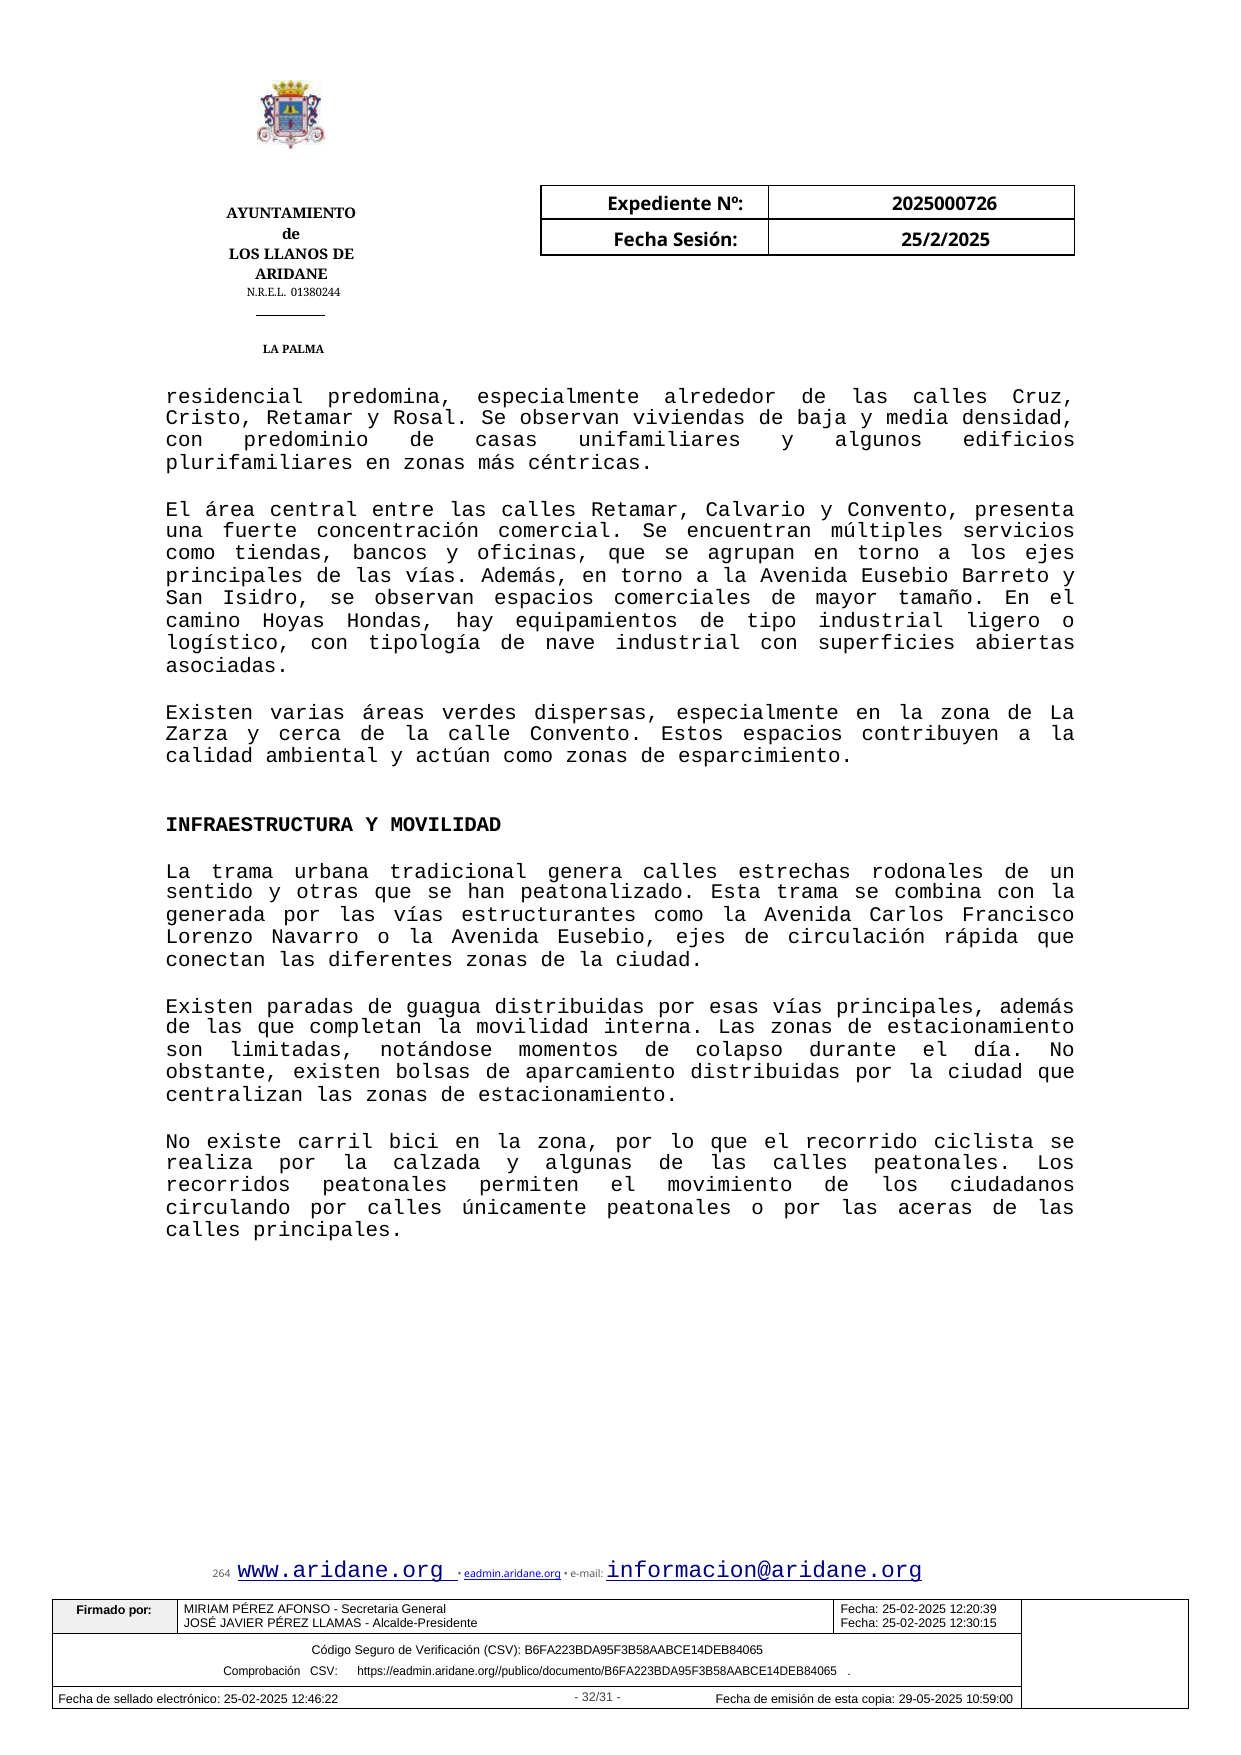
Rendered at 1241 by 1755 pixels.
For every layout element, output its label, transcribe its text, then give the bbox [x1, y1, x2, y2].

table_cell 25/2/2025 [769, 220, 1074, 254]
text Existen paradas de guagua distribuidas por esas vías principales, además de las que completan la movilidad interna. Las zonas de estacionamiento son limitadas, notándose momentos de colapso durante el día. No obstante, existen bolsas de aparcamiento distribuidas por la ciudad que centralizan las zonas de estacionamiento. [165, 995, 1075, 1108]
text LOS LLANOS DE ARIDANE [195, 244, 388, 284]
text La trama urbana tradicional genera calles estrechas rodonales de un sentido y otras que se han peatonalizado. Esta trama se combina con la generada por las vías estructurantes como la Avenida Carlos Francisco Lorenzo Navarro o la Avenida Eusebio, ejes de circulación rápida que conectan las diferentes zonas de la ciudad. [165, 860, 1075, 973]
table_header 2025000726 [769, 186, 1074, 218]
text N.R.E.L. 01380244 [247, 284, 1201, 299]
text El área central entre las calles Retamar, Calvario y Convento, presenta una fuerte concentración comercial. Se encuentran múltiples servicios como tiendas, bancos y oficinas, que se agrupan en torno a los ejes principales de las vías. Además, en torno a la Avenida Eusebio Barreto y San Isidro, se observan espacios comerciales de mayor tamaño. En el camino Hoyas Hondas, hay equipamientos de tipo industrial ligero o logístico, con tipología de nave industrial con superficies abiertas asociadas. [165, 498, 1075, 678]
text LA PALMA [263, 342, 1201, 357]
text No existe carril bici en la zona, por lo que el recorrido ciclista se realiza por la calzada y algunas de las calles peatonales. Los recorridos peatonales permiten el movimiento de los ciudadanos circulando por calles únicamente peatonales o por las aceras de las calles principales. [165, 1131, 1075, 1243]
table_header Expediente Nº: [542, 186, 768, 218]
text Existen varias áreas verdes dispersas, especialmente en la zona de La Zarza y cerca de la calle Convento. Estos espacios contribuyen a la calidad ambiental y actúan como zonas de esparcimiento. [165, 701, 1075, 769]
subtitle INFRAESTRUCTURA Y MOVILIDAD [165, 814, 1201, 837]
text AYUNTAMIENTO [194, 203, 388, 223]
text residencial predomina, especialmente alrededor de las calles Cruz, Cristo, Retamar y Rosal. Se observan viviendas de baja y media densidad, con predominio de casas unifamiliares y algunos edificios plurifamiliares en zonas más céntricas. [165, 386, 1075, 476]
text de [194, 223, 388, 243]
table_cell Fecha Sesión: [542, 220, 768, 254]
